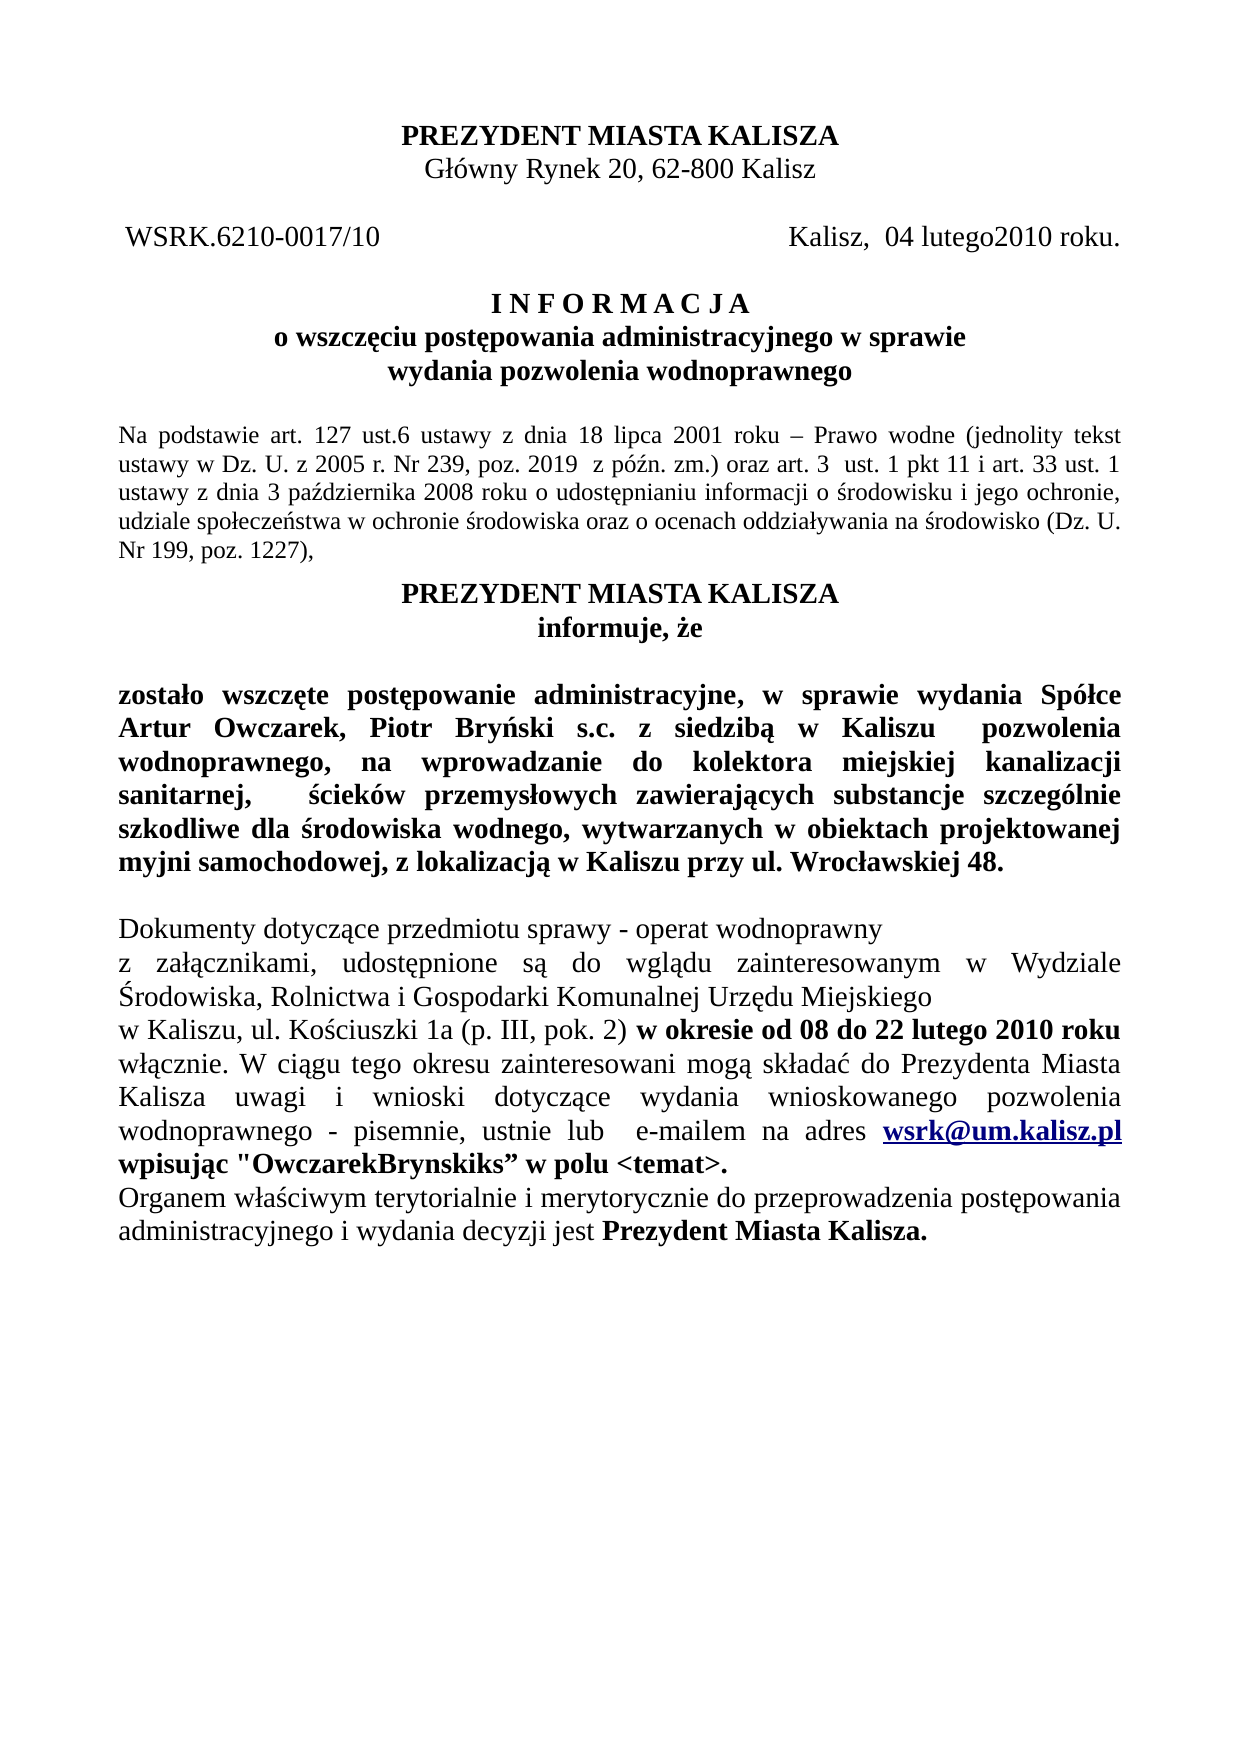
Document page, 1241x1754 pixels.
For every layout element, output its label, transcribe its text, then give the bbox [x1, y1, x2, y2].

subtitle I N F O R M A C J A [118, 286, 1122, 319]
text wydania pozwolenia wodnoprawnego [118, 353, 1122, 386]
text o wszczęciu postępowania administracyjnego w sprawie [118, 319, 1122, 353]
text PREZYDENT MIASTA KALISZA [118, 118, 1122, 152]
text Na podstawie art. 127 ust.6 ustawy z dnia 18 lipca 2001 roku – Prawo wodne (jednolity tekst ustawy w Dz. U. z 2005 r. Nr 239, poz. 2019 z późn. zm.) oraz art. 3 ust. 1 pkt 11 i art. 33 ust. 1 ustawy z dnia 3 października 2008 roku o udostępnianiu informacji o środowisku i jego ochronie, udziale społeczeństwa w ochronie środowiska oraz o ocenach oddziaływania na środowisko (Dz. U. Nr 199, poz. 1227), [118, 420, 1122, 564]
text Dokumenty dotyczące przedmiotu sprawy - operat wodnoprawny z załącznikami, udostępnione są do wglądu zainteresowanym w Wydziale Środowiska, Rolnictwa i Gospodarki Komunalnej Urzędu Miejskiego w Kaliszu, ul. Kościuszki 1a (p. III, pok. 2) w okresie od 08 do 22 lutego 2010 roku włącznie. W ciągu tego okresu zainteresowani mogą składać do Prezydenta Miasta Kalisza uwagi i wnioski dotyczące wydania wnioskowanego pozwolenia wodnoprawnego - pisemnie, ustnie lub e-mailem na adres wsrk@um.kalisz.pl wpisując "OwczarekBrynskiks” w polu <temat>. [118, 912, 1122, 1180]
subtitle PREZYDENT MIASTA KALISZA [118, 576, 1122, 610]
text WSRK.6210-0017/10 Kalisz, 04 lutego2010 roku. [118, 219, 1122, 252]
text zostało wszczęte postępowanie administracyjne, w sprawie wydania Spółce Artur Owczarek, Piotr Bryński s.c. z siedzibą w Kaliszu pozwolenia wodnoprawnego, na wprowadzanie do kolektora miejskiej kanalizacji sanitarnej, ścieków przemysłowych zawierających substancje szczególnie szkodliwe dla środowiska wodnego, wytwarzanych w obiektach projektowanej myjni samochodowej, z lokalizacją w Kaliszu przy ul. Wrocławskiej 48. [118, 677, 1122, 878]
text Główny Rynek 20, 62-800 Kalisz [118, 152, 1122, 185]
text informuje, że [118, 610, 1122, 643]
text Organem właściwym terytorialnie i merytorycznie do przeprowadzenia postępowania administracyjnego i wydania decyzji jest Prezydent Miasta Kalisza. [118, 1180, 1122, 1247]
